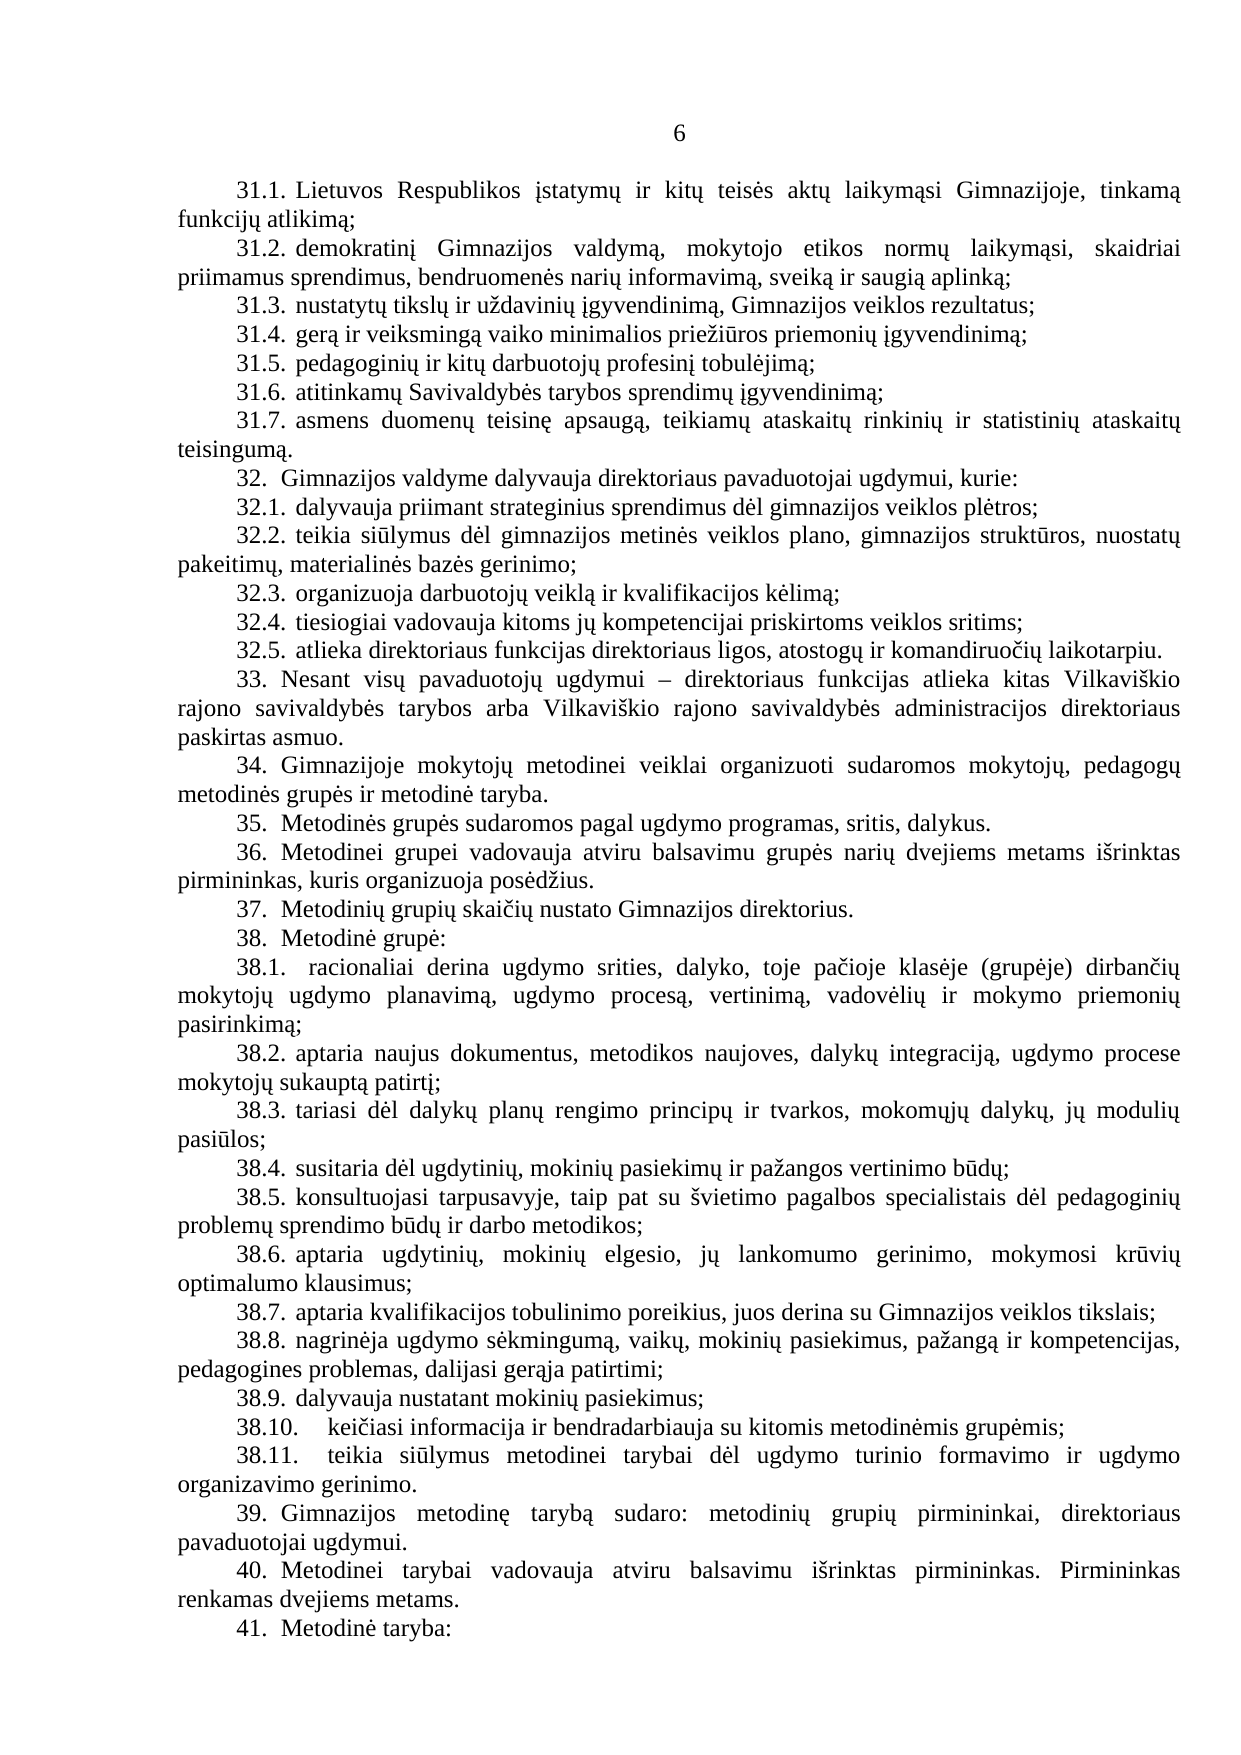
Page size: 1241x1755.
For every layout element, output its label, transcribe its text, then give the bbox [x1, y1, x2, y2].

text 38.10. keičiasi informacija ir bendradarbiauja su kitomis metodinėmis grupėmis; [177, 1412, 1181, 1441]
text 38.3. tariasi dėl dalykų planų rengimo principų ir tvarkos, mokomųjų dalykų, jų modulių pasiūlos; [177, 1096, 1181, 1153]
text 34. Gimnazijoje mokytojų metodinei veiklai organizuoti sudaromos mokytojų, pedagogų metodinės grupės ir metodinė taryba. [177, 751, 1181, 808]
text 38.1. racionaliai derina ugdymo srities, dalyko, toje pačioje klasėje (grupėje) dirbančių mokytojų ugdymo planavimą, ugdymo procesą, vertinimą, vadovėlių ir mokymo priemonių pasirinkimą; [177, 952, 1181, 1038]
text 38.2. aptaria naujus dokumentus, metodikos naujoves, dalykų integraciją, ugdymo procese mokytojų sukauptą patirtį; [177, 1038, 1181, 1096]
text 38.7. aptaria kvalifikacijos tobulinimo poreikius, juos derina su Gimnazijos veiklos tikslais; [177, 1297, 1181, 1326]
text 38.5. konsultuojasi tarpusavyje, taip pat su švietimo pagalbos specialistais dėl pedagoginių problemų sprendimo būdų ir darbo metodikos; [177, 1182, 1181, 1239]
text 32.5. atlieka direktoriaus funkcijas direktoriaus ligos, atostogų ir komandiruočių laikotarpiu. [177, 636, 1181, 664]
text 31.7. asmens duomenų teisinę apsaugą, teikiamų ataskaitų rinkinių ir statistinių ataskaitų teisingumą. [177, 406, 1181, 463]
text 41. Metodinė taryba: [177, 1613, 1181, 1642]
text 38.4. susitaria dėl ugdytinių, mokinių pasiekimų ir pažangos vertinimo būdų; [177, 1153, 1181, 1182]
text 32. Gimnazijos valdyme dalyvauja direktoriaus pavaduotojai ugdymui, kurie: [177, 463, 1181, 492]
text 33. Nesant visų pavaduotojų ugdymui – direktoriaus funkcijas atlieka kitas Vilkaviškio rajono savivaldybės tarybos arba Vilkaviškio rajono savivaldybės administracijos direktoriaus paskirtas asmuo. [177, 664, 1181, 751]
text 38. Metodinė grupė: [177, 923, 1181, 952]
text 32.1. dalyvauja priimant strateginius sprendimus dėl gimnazijos veiklos plėtros; [177, 492, 1181, 521]
text 31.2. demokratinį Gimnazijos valdymą, mokytojo etikos normų laikymąsi, skaidriai priimamus sprendimus, bendruomenės narių informavimą, sveiką ir saugią aplinką; [177, 233, 1181, 291]
text 36. Metodinei grupei vadovauja atviru balsavimu grupės narių dvejiems metams išrinktas pirmininkas, kuris organizuoja posėdžius. [177, 837, 1181, 894]
text 31.4. gerą ir veiksmingą vaiko minimalios priežiūros priemonių įgyvendinimą; [177, 319, 1181, 348]
text 31.6. atitinkamų Savivaldybės tarybos sprendimų įgyvendinimą; [177, 377, 1181, 406]
text 31.3. nustatytų tikslų ir uždavinių įgyvendinimą, Gimnazijos veiklos rezultatus; [177, 291, 1181, 319]
text 40. Metodinei tarybai vadovauja atviru balsavimu išrinktas pirmininkas. Pirmininkas renkamas dvejiems metams. [177, 1556, 1181, 1613]
text 38.11. teikia siūlymus metodinei tarybai dėl ugdymo turinio formavimo ir ugdymo organizavimo gerinimo. [177, 1441, 1181, 1498]
text 39. Gimnazijos metodinę tarybą sudaro: metodinių grupių pirmininkai, direktoriaus pavaduotojai ugdymui. [177, 1498, 1181, 1556]
text 38.6. aptaria ugdytinių, mokinių elgesio, jų lankomumo gerinimo, mokymosi krūvių optimalumo klausimus; [177, 1239, 1181, 1297]
text 37. Metodinių grupių skaičių nustato Gimnazijos direktorius. [177, 894, 1181, 923]
text 35. Metodinės grupės sudaromos pagal ugdymo programas, sritis, dalykus. [177, 808, 1181, 837]
text 38.8. nagrinėja ugdymo sėkmingumą, vaikų, mokinių pasiekimus, pažangą ir kompetencijas, pedagogines problemas, dalijasi gerąja patirtimi; [177, 1326, 1181, 1383]
text 31.1. Lietuvos Respublikos įstatymų ir kitų teisės aktų laikymąsi Gimnazijoje, tinkamą funkcijų atlikimą; [177, 176, 1181, 233]
text 32.4. tiesiogiai vadovauja kitoms jų kompetencijai priskirtoms veiklos sritims; [177, 607, 1181, 636]
text 38.9. dalyvauja nustatant mokinių pasiekimus; [177, 1383, 1181, 1412]
text 31.5. pedagoginių ir kitų darbuotojų profesinį tobulėjimą; [177, 348, 1181, 377]
text 32.3. organizuoja darbuotojų veiklą ir kvalifikacijos kėlimą; [177, 578, 1181, 607]
text 32.2. teikia siūlymus dėl gimnazijos metinės veiklos plano, gimnazijos struktūros, nuostatų pakeitimų, materialinės bazės gerinimo; [177, 521, 1181, 578]
